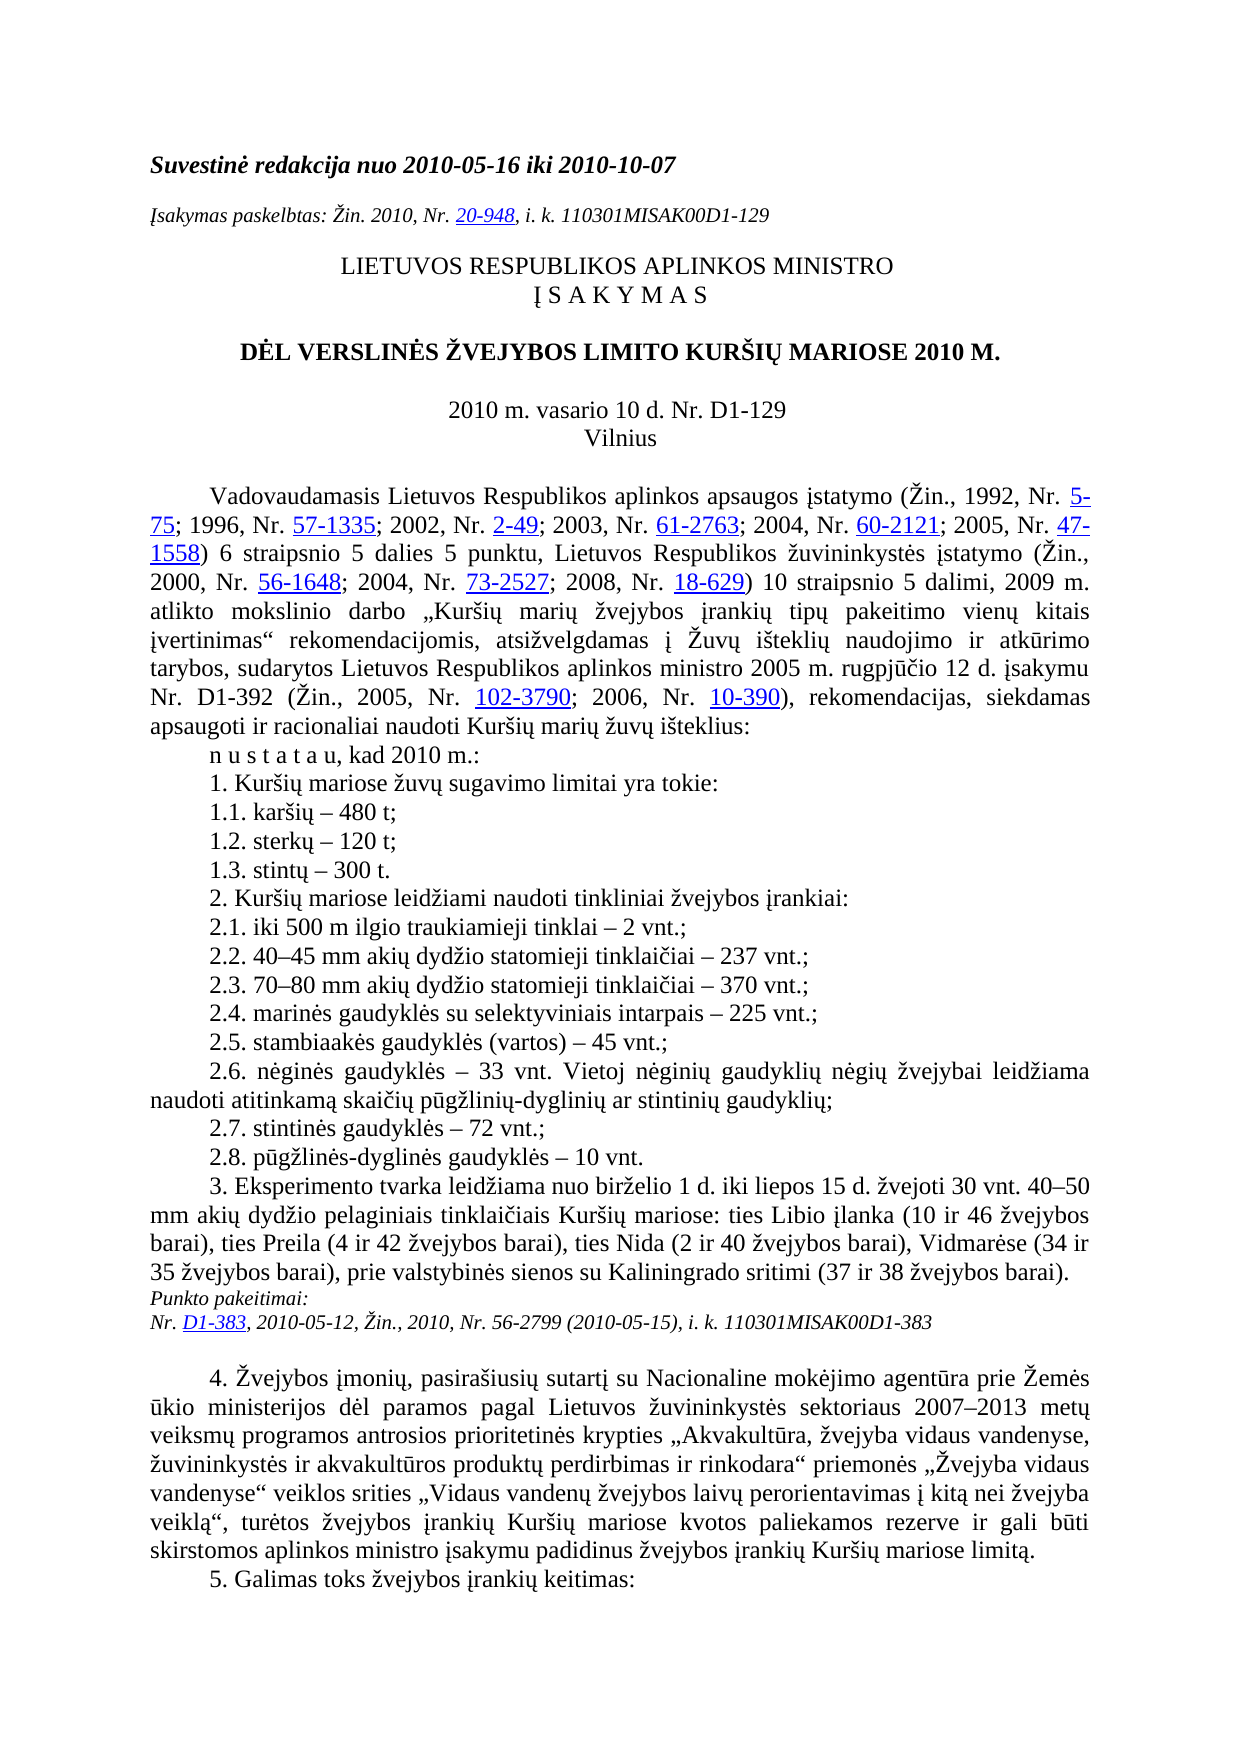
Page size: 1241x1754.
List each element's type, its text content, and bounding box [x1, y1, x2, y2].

text Suvestinė redakcija nuo 2010-05-16 iki 2010-10-07 [150, 150, 1091, 179]
text Į S A K Y M A S [150, 280, 1091, 308]
text 2.3. 70–80 mm akių dydžio statomieji tinklaičiai – 370 vnt.; [150, 970, 1091, 998]
text Punkto pakeitimai: [150, 1286, 1091, 1310]
text 2.2. 40–45 mm akių dydžio statomieji tinklaičiai – 237 vnt.; [150, 941, 1091, 970]
text 2.7. stintinės gaudyklės – 72 vnt.; [150, 1113, 1091, 1142]
text Nr. D1-383, 2010-05-12, Žin., 2010, Nr. 56-2799 (2010-05-15), i. k. 110301MISAK00D1-383 [150, 1310, 1091, 1334]
text 2.4. marinės gaudyklės su selektyviniais intarpais – 225 vnt.; [150, 998, 1091, 1027]
text 4. Žvejybos įmonių, pasirašiusių sutartį su Nacionaline mokėjimo agentūra prie Žemės ūkio ministerijos dėl paramos pagal Lietuvos žuvininkystės sektoriaus 2007–2013 metų veiksmų programos antrosios prioritetinės krypties „Akvakultūra, žvejyba vidaus vandenyse, žuvininkystės ir akvakultūros produktų perdirbimas ir rinkodara“ priemonės „Žvejyba vidaus vandenyse“ veiklos srities „Vidaus vandenų žvejybos laivų perorientavimas į kitą nei žvejyba veiklą“, turėtos žvejybos įrankių Kuršių mariose kvotos paliekamos rezerve ir gali būti skirstomos aplinkos ministro įsakymu padidinus žvejybos įrankių Kuršių mariose limitą. [150, 1363, 1091, 1564]
text 3. Eksperimento tvarka leidžiama nuo birželio 1 d. iki liepos 15 d. žvejoti 30 vnt. 40–50 mm akių dydžio pelaginiais tinklaičiais Kuršių mariose: ties Libio įlanka (10 ir 46 žvejybos barai), ties Preila (4 ir 42 žvejybos barai), ties Nida (2 ir 40 žvejybos barai), Vidmarėse (34 ir 35 žvejybos barai), prie valstybinės sienos su Kaliningrado sritimi (37 ir 38 žvejybos barai). [150, 1171, 1091, 1286]
text 5. Galimas toks žvejybos įrankių keitimas: [150, 1564, 1091, 1593]
text 1.3. stintų – 300 t. [150, 855, 1091, 883]
text 1.2. sterkų – 120 t; [150, 826, 1091, 855]
text LIETUVOS RESPUBLIKOS APLINKOS MINISTRO [150, 251, 1091, 280]
text 2.8. pūgžlinės-dyglinės gaudyklės – 10 vnt. [150, 1142, 1091, 1171]
text 2.1. iki 500 m ilgio traukiamieji tinklai – 2 vnt.; [150, 912, 1091, 941]
text DĖL VERSLINĖS ŽVEJYBOS LIMITO KURŠIŲ MARIOSE 2010 M. [150, 337, 1091, 366]
text Įsakymas paskelbtas: Žin. 2010, Nr. 20-948, i. k. 110301MISAK00D1-129 [150, 203, 1091, 227]
text 1.1. karšių – 480 t; [150, 797, 1091, 826]
text n u s t a t a u, kad 2010 m.: [150, 740, 1091, 768]
text Vadovaudamasis Lietuvos Respublikos aplinkos apsaugos įstatymo (Žin., 1992, Nr. 5-75; 1996, Nr. 57-1335; 2002, Nr. 2-49; 2003, Nr. 61-2763; 2004, Nr. 60-2121; 2005, Nr. 47-1558) 6 straipsnio 5 dalies 5 punktu, Lietuvos Respublikos žuvininkystės įstatymo (Žin., 2000, Nr. 56-1648; 2004, Nr. 73-2527; 2008, Nr. 18-629) 10 straipsnio 5 dalimi, 2009 m. atlikto mokslinio darbo „Kuršių marių žvejybos įrankių tipų pakeitimo vienų kitais įvertinimas“ rekomendacijomis, atsižvelgdamas į Žuvų išteklių naudojimo ir atkūrimo tarybos, sudarytos Lietuvos Respublikos aplinkos ministro 2005 m. rugpjūčio 12 d. įsakymu Nr. D1-392 (Žin., 2005, Nr. 102-3790; 2006, Nr. 10-390), rekomendacijas, siekdamas apsaugoti ir racionaliai naudoti Kuršių marių žuvų išteklius: [150, 481, 1091, 740]
text 2010 m. vasario 10 d. Nr. D1-129 [150, 395, 1091, 423]
text 2. Kuršių mariose leidžiami naudoti tinkliniai žvejybos įrankiai: [150, 883, 1091, 912]
text 2.5. stambiaakės gaudyklės (vartos) – 45 vnt.; [150, 1027, 1091, 1056]
text 1. Kuršių mariose žuvų sugavimo limitai yra tokie: [150, 768, 1091, 797]
text Vilnius [150, 423, 1091, 452]
text 2.6. nėginės gaudyklės – 33 vnt. Vietoj nėginių gaudyklių nėgių žvejybai leidžiama naudoti atitinkamą skaičių pūgžlinių-dyglinių ar stintinių gaudyklių; [150, 1056, 1091, 1113]
